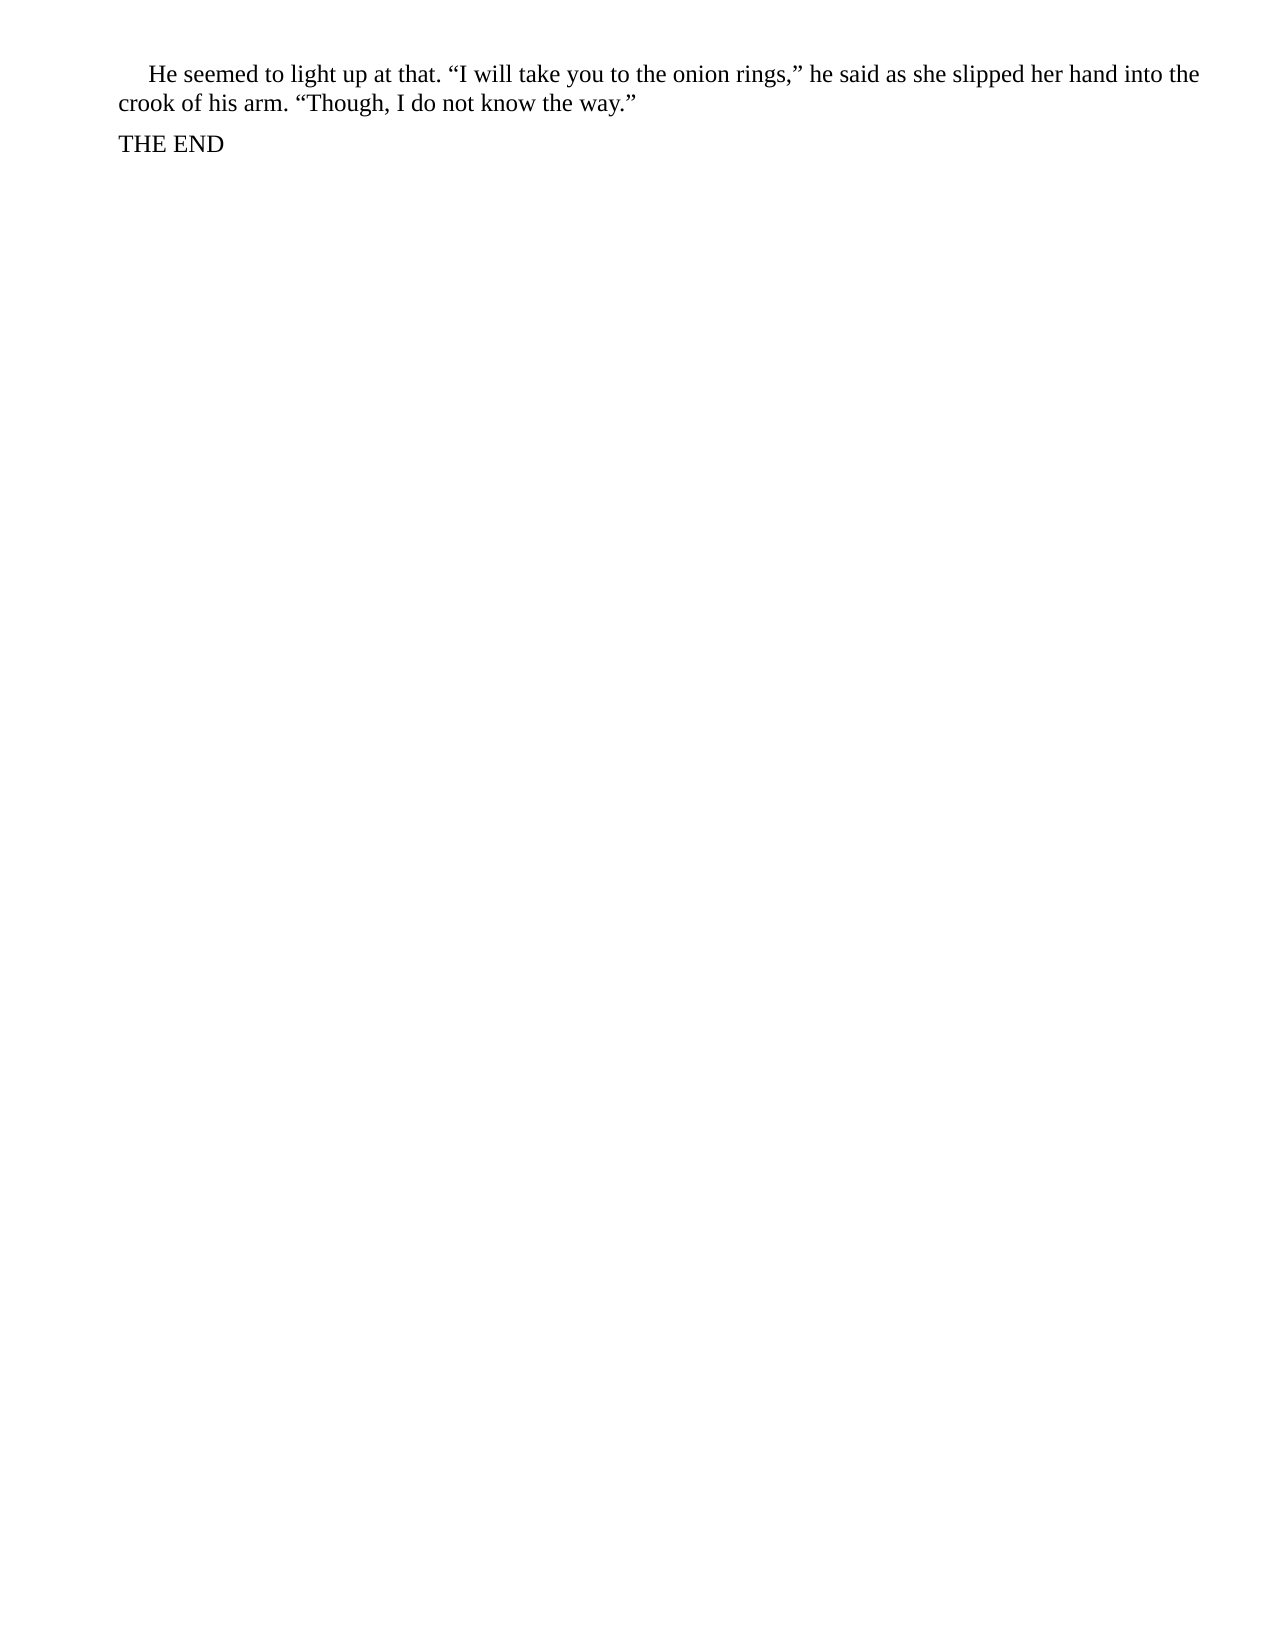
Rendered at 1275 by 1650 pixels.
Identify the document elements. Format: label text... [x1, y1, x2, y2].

text THE END [118, 129, 1216, 158]
text He seemed to light up at that. “I will take you to the onion rings,” he said as she slipped her hand into the crook of his arm. “Though, I do not know the way.” [118, 59, 1216, 117]
